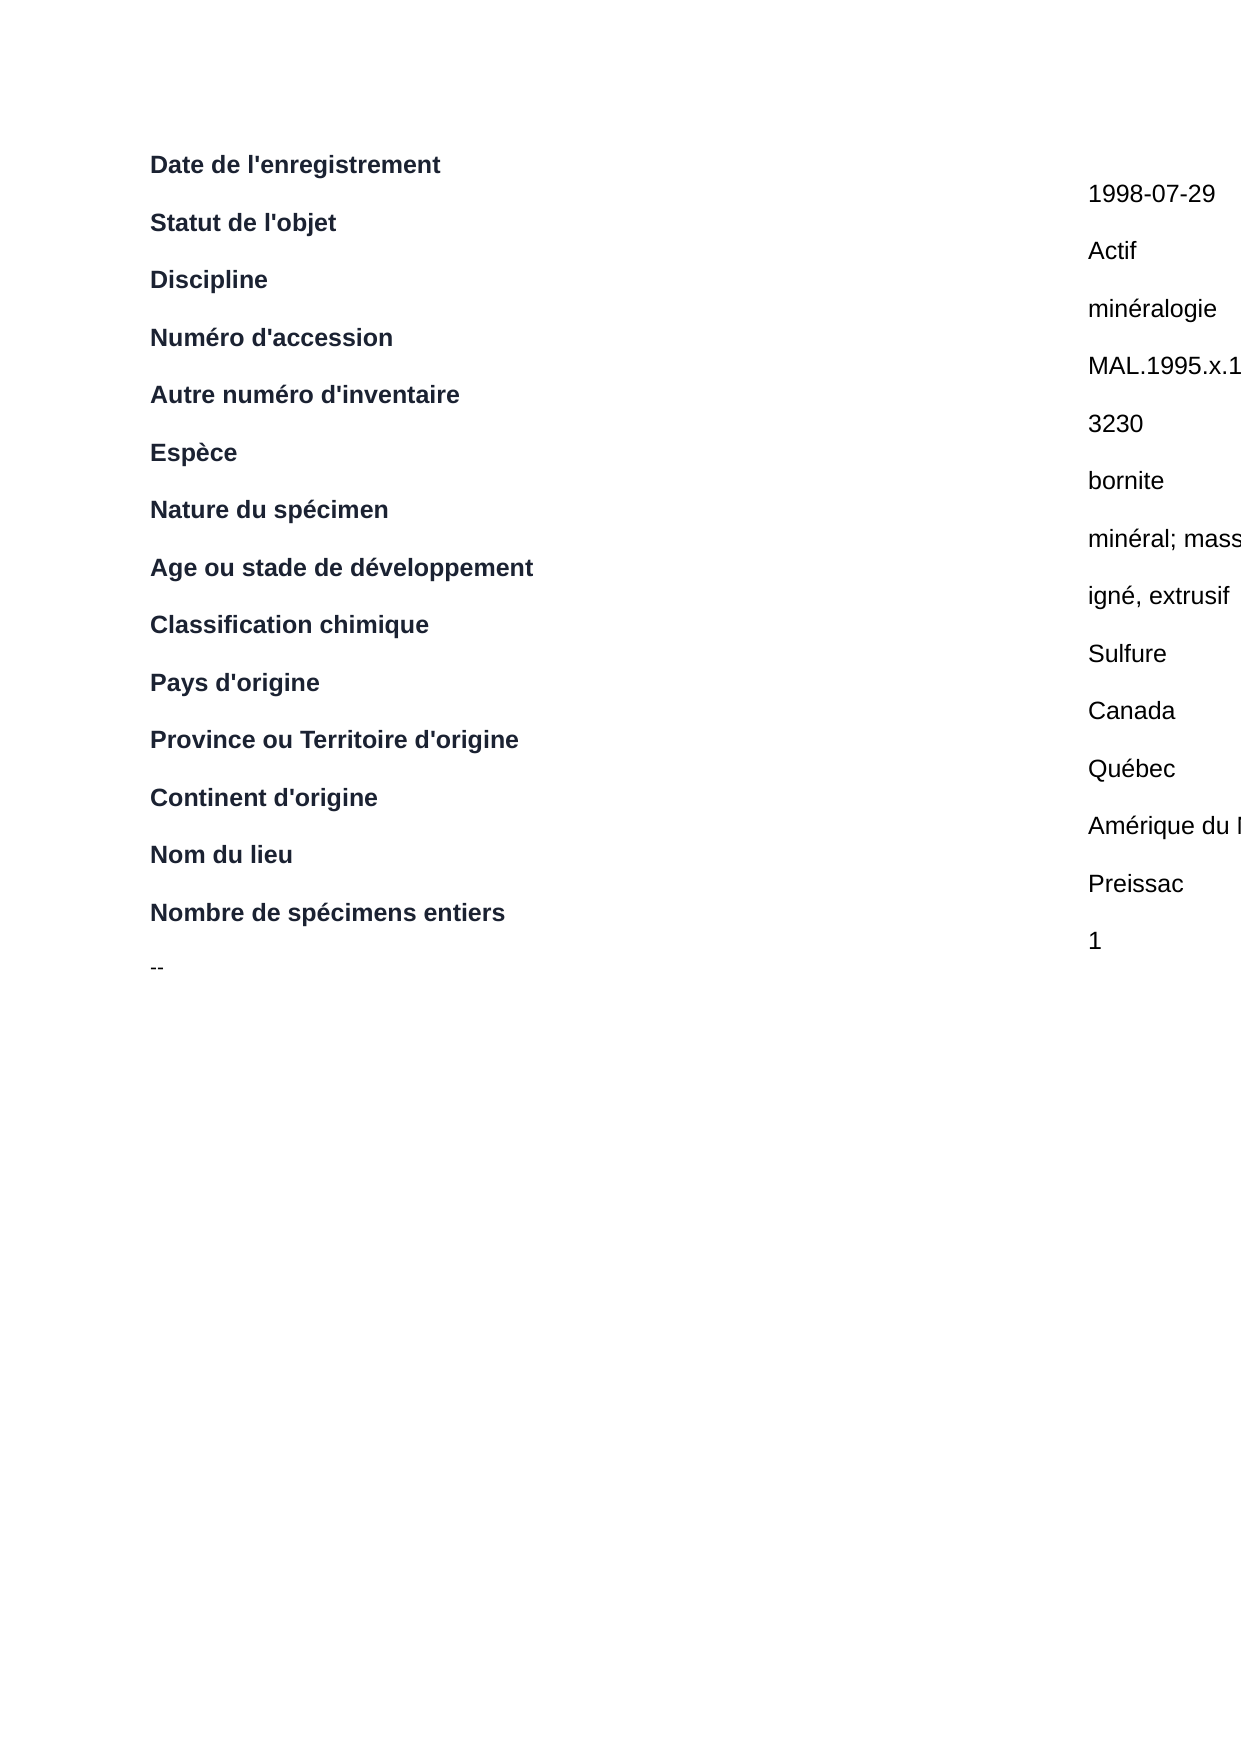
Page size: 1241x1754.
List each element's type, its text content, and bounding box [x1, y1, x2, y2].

text bornite [1088, 466, 1240, 495]
text minéralogie [1088, 294, 1240, 322]
text 1 [1088, 926, 1240, 955]
text -- [150, 955, 1090, 979]
text Pays d'origine [150, 667, 1090, 696]
text Nombre de spécimens entiers [150, 897, 1090, 926]
text Québec [1088, 754, 1240, 782]
text Nature du spécimen [150, 495, 1090, 524]
text Actif [1088, 236, 1240, 265]
text Canada [1088, 696, 1240, 725]
text igné, extrusif [1088, 581, 1240, 610]
text Continent d'origine [150, 782, 1090, 811]
text 1998-07-29 [1088, 179, 1240, 207]
text 3230 [1088, 409, 1240, 437]
text minéral; massif [1088, 524, 1240, 552]
text Autre numéro d'inventaire [150, 380, 1090, 409]
text Date de l'enregistrement [150, 150, 1090, 179]
text Numéro d'accession [150, 322, 1090, 351]
text Discipline [150, 265, 1090, 294]
text Amérique du Nord [1088, 811, 1240, 840]
text Classification chimique [150, 610, 1090, 639]
text Sulfure [1088, 639, 1240, 667]
text MAL.1995.x.1545 [1088, 351, 1240, 380]
text Age ou stade de développement [150, 552, 1090, 581]
text Province ou Territoire d'origine [150, 725, 1090, 754]
text Statut de l'objet [150, 207, 1090, 236]
text Nom du lieu [150, 840, 1090, 869]
text Espèce [150, 437, 1090, 466]
text Preissac [1088, 869, 1240, 897]
